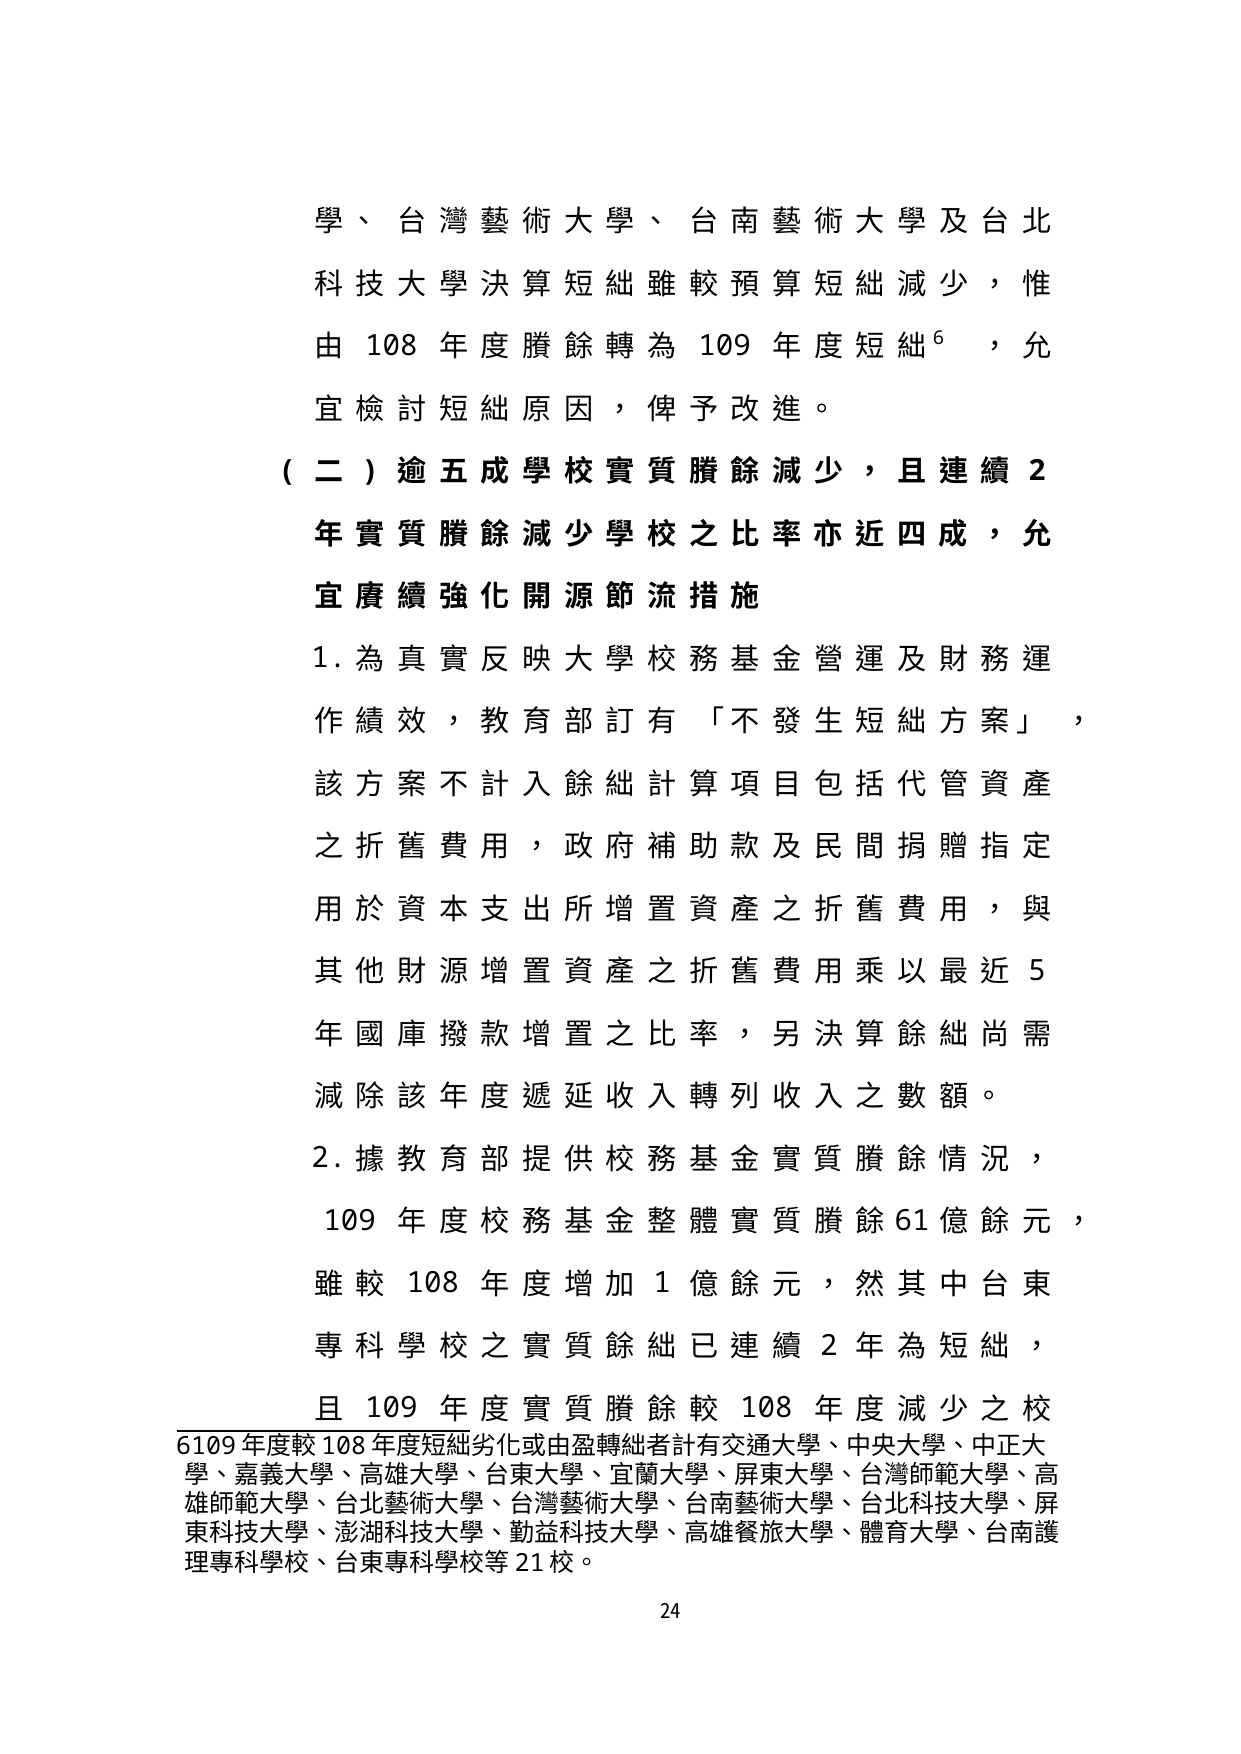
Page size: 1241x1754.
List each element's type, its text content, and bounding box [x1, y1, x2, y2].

text 1.為真實反映大學校務基金營運及財務運作績效，教育部訂有「不發生短絀方案」，該方案不計入餘絀計算項目包括代管資產之折舊費用，政府補助款及民間捐贈指定用於資本支出所增置資產之折舊費用，與其他財源增置資產之折舊費用乘以最近5年國庫撥款增置之比率，另決算餘絀尚需減除該年度遞延收入轉列收入之數額。 [271, 615, 1058, 1115]
text (二)逾五成學校實質賸餘減少，且連續2年實質賸餘減少學校之比率亦近四成，允宜賡續強化開源節流措施 [242, 427, 1058, 615]
text 2.據教育部提供校務基金實質賸餘情況，109年度校務基金整體實質賸餘61億餘元，雖較108年度增加1億餘元，然其中台東專科學校之實質餘絀已連續2年為短絀，且109年度實質賸餘較108年度減少之校數大幅增加，計有政治大學、交通大學、中央大學、中正大學、台北大學、嘉義大學、高雄大學、台東大學、宜蘭大學、屏東大學、高雄師範大學、台北教育大學、台中教育大學、台北藝術大學、台灣藝術大學、台南藝術大學、台北科技大學、屏東科技大學、澎湖科技大學、勤益科技大學、高雄餐旅大學、台中科技大學、體育大學、台灣體育運動大學等24校。而實質賸餘連續2年減少之校數比率亦達37.5%，計有政治大學、中正大學、台北大學、嘉義大學、台東大學、屏東大學、高雄師範大學、台北教育大學、台中教育大學、台北藝術大學、台灣藝術大學、屏東科技大學、澎湖科技大學、勤益科技大學、高雄餐旅大學、台中科技大學、體育大學及台東專科學校等18校，恐潛藏營運衰退風險，允宜確實檢討。 [271, 1115, 1058, 1427]
text 學、台灣藝術大學、台南藝術大學及台北科技大學決算短絀雖較預算短絀減少，惟由108年度賸餘轉為109年度短絀，允宜檢討短絀原因，俾予改進。 [271, 177, 1058, 427]
text 109年度較108年度短絀劣化或由盈轉絀者計有交通大學、中央大學、中正大學、嘉義大學、高雄大學、台東大學、宜蘭大學、屏東大學、台灣師範大學、高雄師範大學、台北藝術大學、台灣藝術大學、台南藝術大學、台北科技大學、屏東科技大學、澎湖科技大學、勤益科技大學、高雄餐旅大學、體育大學、台南護理專科學校、台東專科學校等21校。 [176, 1431, 1063, 1577]
